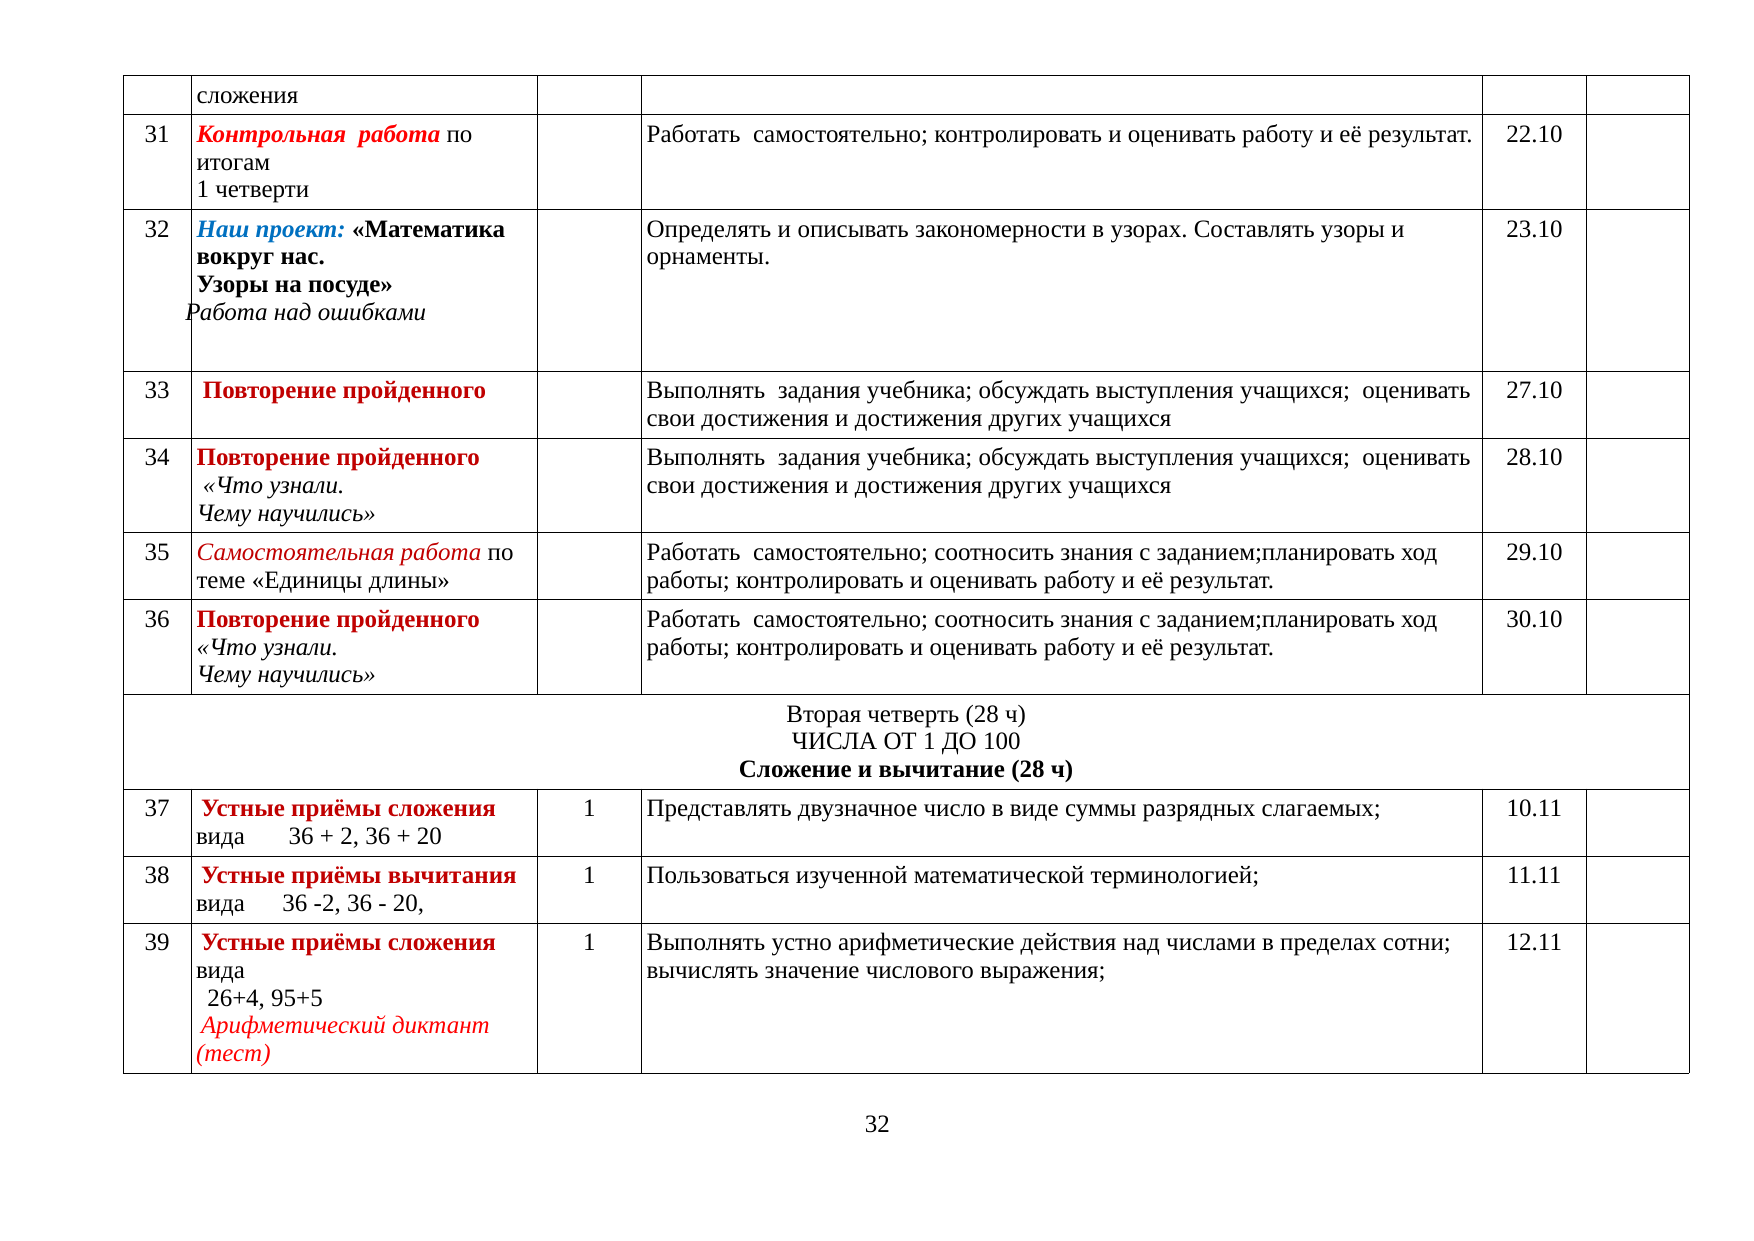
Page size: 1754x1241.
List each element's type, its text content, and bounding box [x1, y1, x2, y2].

table_cell 34 [124, 439, 191, 532]
table_cell Выполнять задания учебника; обсуждать выступления учащихся; оценивать свои достижения и достижения других учащихся [642, 439, 1482, 532]
table_cell 30.10 [1483, 600, 1586, 694]
table_cell [1587, 600, 1689, 694]
table_cell [538, 439, 641, 532]
table_cell Устные приёмы вычитания вида 36 -2, 36 - 20, [192, 857, 537, 922]
table_cell 27.10 [1483, 372, 1586, 437]
table_cell Работать самостоятельно; контролировать и оценивать работу и её результат. [642, 115, 1482, 209]
table_cell Повторение пройденного [192, 372, 537, 437]
table_cell сложения [192, 76, 537, 114]
table_cell 1 [538, 790, 641, 856]
table_cell 28.10 [1483, 439, 1586, 532]
table_cell Наш проект: «Математика вокруг нас. Узоры на посуде» Работа над ошибками [192, 210, 537, 371]
table_cell [1587, 115, 1689, 209]
table_cell 39 [124, 924, 191, 1073]
table_cell Устные приёмы сложения вида 26+4, 95+5 Арифметический диктант (тест) [192, 924, 537, 1073]
table_cell [538, 533, 641, 599]
table_cell 32 [124, 210, 191, 371]
table_cell Выполнять задания учебника; обсуждать выступления учащихся; оценивать свои достижения и достижения других учащихся [642, 372, 1482, 437]
table_cell [642, 76, 1482, 114]
table_cell 23.10 [1483, 210, 1586, 371]
table_cell 1 [538, 857, 641, 922]
table_cell [1587, 857, 1689, 922]
table_cell Работать самостоятельно; соотносить знания с заданием;планировать ход работы; контролировать и оценивать работу и её результат. [642, 533, 1482, 599]
table_cell 37 [124, 790, 191, 856]
table_cell 38 [124, 857, 191, 922]
table_cell [1587, 372, 1689, 437]
table_cell 31 [124, 115, 191, 209]
table_cell 33 [124, 372, 191, 437]
table_cell 36 [124, 600, 191, 694]
table_cell Повторение пройденного «Что узнали. Чему научились» [192, 600, 537, 694]
table_cell Пользоваться изученной математической терминологией; [642, 857, 1482, 922]
table_cell [538, 115, 641, 209]
table_cell Контрольная работа по итогам 1 четверти [192, 115, 537, 209]
table_cell 12.11 [1483, 924, 1586, 1073]
table_cell 35 [124, 533, 191, 599]
table_cell [1587, 439, 1689, 532]
table_cell [124, 76, 191, 114]
table_cell Выполнять устно арифметические действия над числами в пределах сотни; вычислять значение числового выражения; [642, 924, 1482, 1073]
table_cell [1587, 210, 1689, 371]
table_cell Определять и описывать закономерности в узорах. Составлять узоры и орнаменты. [642, 210, 1482, 371]
table_cell [538, 210, 641, 371]
table_cell 11.11 [1483, 857, 1586, 922]
table_cell Представлять двузначное число в виде суммы разрядных слагаемых; [642, 790, 1482, 856]
table_cell [538, 600, 641, 694]
table_cell 22.10 [1483, 115, 1586, 209]
table_cell [1483, 76, 1586, 114]
table_cell Работать самостоятельно; соотносить знания с заданием;планировать ход работы; контролировать и оценивать работу и её результат. [642, 600, 1482, 694]
table_cell [1587, 790, 1689, 856]
table_cell 29.10 [1483, 533, 1586, 599]
table_cell 10.11 [1483, 790, 1586, 856]
table_cell Вторая четверть (28 ч) ЧИСЛА ОТ 1 ДО 100 Сложение и вычитание (28 ч) [124, 695, 1689, 788]
table_cell [1587, 533, 1689, 599]
table_cell [538, 372, 641, 437]
table_cell Повторение пройденного «Что узнали. Чему научились» [192, 439, 537, 532]
table_cell [1587, 76, 1689, 114]
table_cell [538, 76, 641, 114]
table_cell Самостоятельная работа по теме «Единицы длины» [192, 533, 537, 599]
table_cell [1587, 924, 1689, 1073]
table_cell Устные приёмы сложения вида 36 + 2, 36 + 20 [192, 790, 537, 856]
table_cell 1 [538, 924, 641, 1073]
